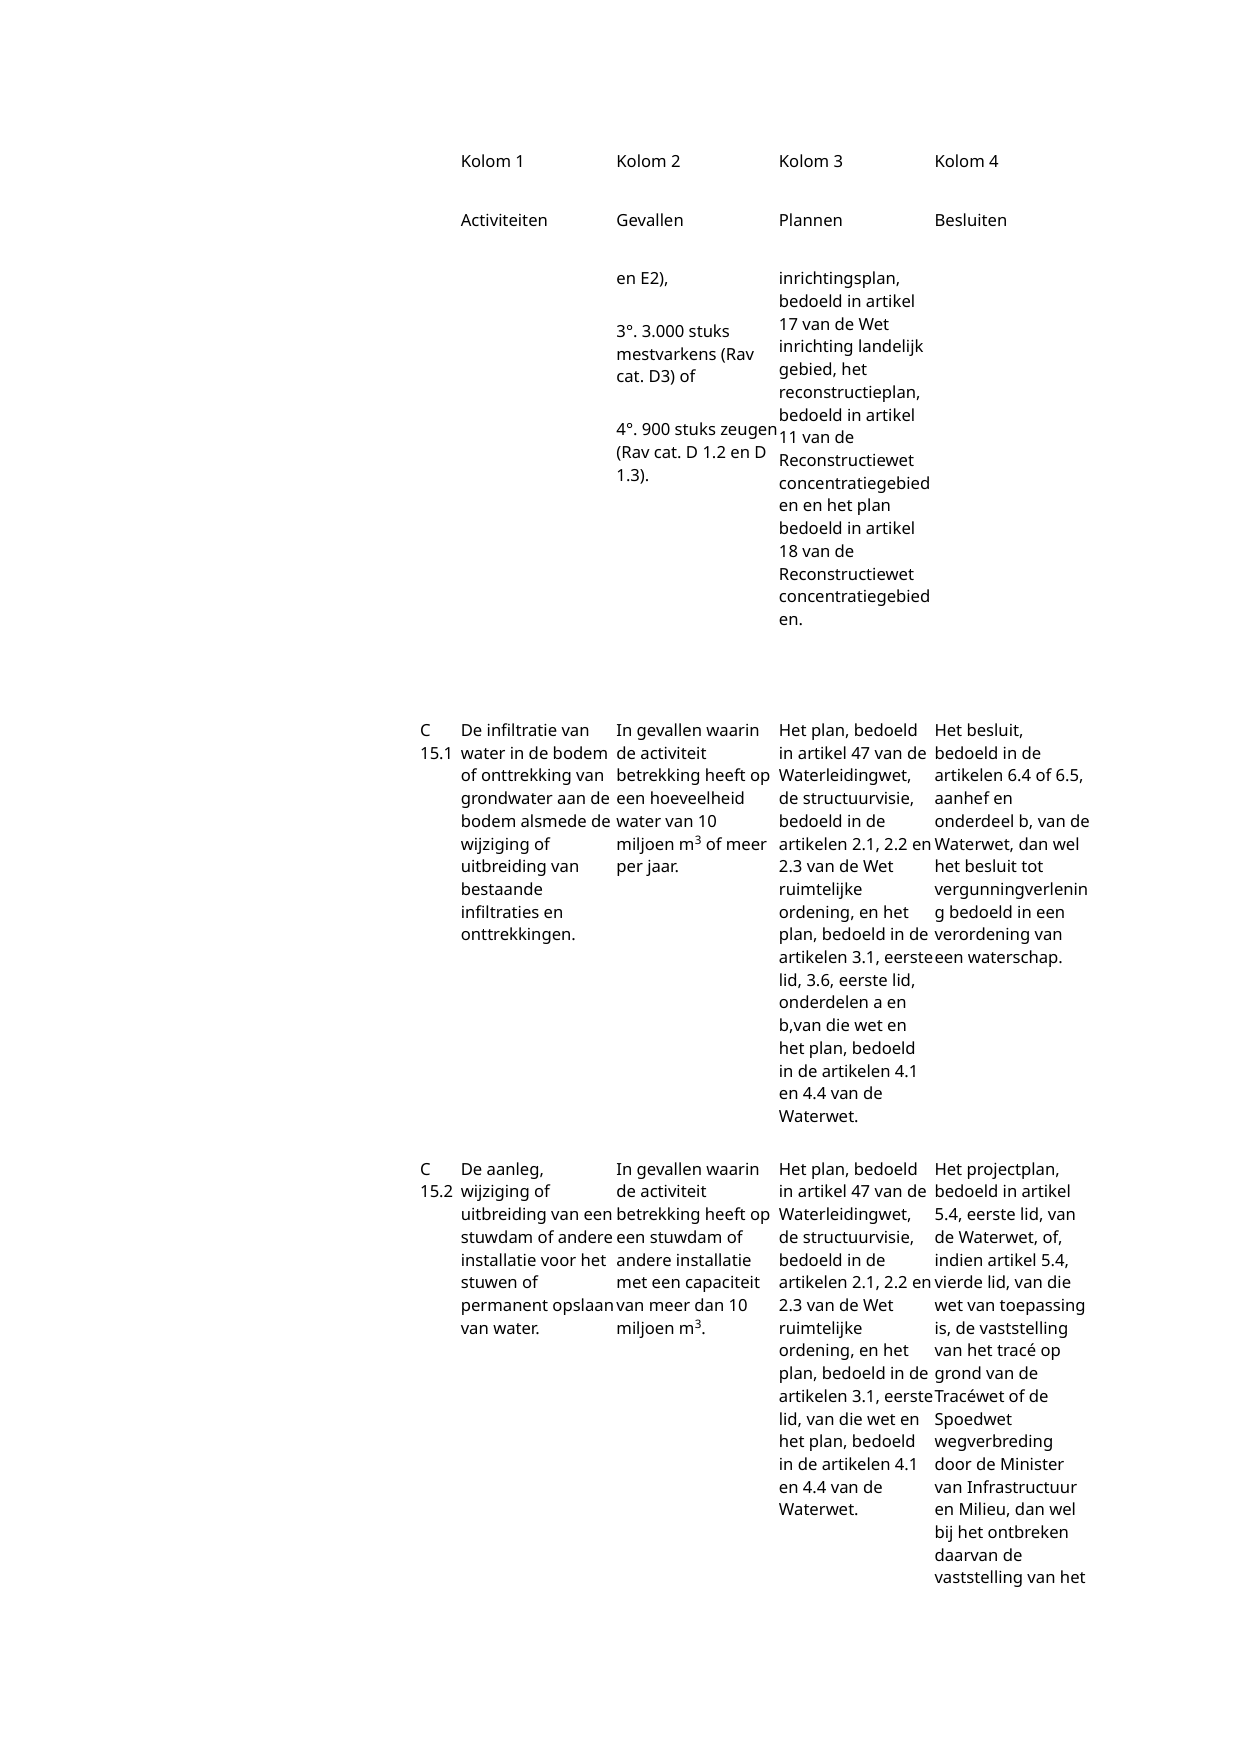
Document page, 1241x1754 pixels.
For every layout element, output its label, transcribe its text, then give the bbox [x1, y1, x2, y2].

table_cell [934, 267, 1090, 660]
table_cell C 15.1 [420, 719, 461, 1157]
table_cell De infiltratie van water in de bodem of onttrekking van grondwater aan de bodem alsmede de wijziging of uitbreiding van bestaande infiltraties en onttrekkingen. [461, 719, 616, 1157]
table_cell Plannen [779, 209, 934, 267]
table_cell In gevallen waarin de activiteit betrekking heeft op een stuwdam of andere installatie met een capaciteit van meer dan 10 miljoen m3. [616, 1158, 779, 1589]
table_cell [420, 209, 461, 267]
table_cell C 15.2 [420, 1158, 461, 1589]
table_cell Het plan, bedoeld in artikel 47 van de Waterleidingwet, de structuurvisie, bedoeld in de artikelen 2.1, 2.2 en 2.3 van de Wet ruimtelijke ordening, en het plan, bedoeld in de artikelen 3.1, eerste lid, 3.6, eerste lid, onderdelen a en b,van die wet en het plan, bedoeld in de artikelen 4.1 en 4.4 van de Waterwet. [779, 719, 934, 1157]
table_header Kolom 1 [461, 150, 616, 208]
table_cell [461, 660, 616, 719]
table_cell [420, 660, 461, 719]
table_cell Besluiten [934, 209, 1090, 267]
table_header [420, 150, 461, 208]
table_cell [934, 660, 1090, 719]
table_cell [420, 267, 461, 660]
table_cell Het plan, bedoeld in artikel 47 van de Waterleidingwet, de structuurvisie, bedoeld in de artikelen 2.1, 2.2 en 2.3 van de Wet ruimtelijke ordening, en het plan, bedoeld in de artikelen 3.1, eerste lid, van die wet en het plan, bedoeld in de artikelen 4.1 en 4.4 van de Waterwet. [779, 1158, 934, 1589]
table_cell Het projectplan, bedoeld in artikel 5.4, eerste lid, van de Waterwet, of, indien artikel 5.4, vierde lid, van die wet van toepassing is, de vaststelling van het tracé op grond van de Tracéwet of de Spoedwet wegverbreding door de Minister van Infrastructuur en Milieu, dan wel bij het ontbreken daarvan de vaststelling van het [934, 1158, 1090, 1589]
table_cell Gevallen [616, 209, 779, 267]
table_cell en E2), 3°. 3.000 stuks mestvarkens (Rav cat. D3) of 4°. 900 stuks zeugen (Rav cat. D 1.2 en D 1.3). [616, 267, 779, 660]
table_cell In gevallen waarin de activiteit betrekking heeft op een hoeveelheid water van 10 miljoen m3 of meer per jaar. [616, 719, 779, 1157]
table_header Kolom 4 [934, 150, 1090, 208]
table_cell Activiteiten [461, 209, 616, 267]
table_cell Het besluit, bedoeld in de artikelen 6.4 of 6.5, aanhef en onderdeel b, van de Waterwet, dan wel het besluit tot vergunningverlening bedoeld in een verordening van een waterschap. [934, 719, 1090, 1157]
table_cell inrichtingsplan, bedoeld in artikel 17 van de Wet inrichting landelijk gebied, het reconstructieplan, bedoeld in artikel 11 van de Reconstructiewet concentratiegebieden en het plan bedoeld in artikel 18 van de Reconstructiewet concentratiegebieden. [779, 267, 934, 660]
table_cell [616, 660, 779, 719]
table_header Kolom 2 [616, 150, 779, 208]
table_cell [461, 267, 616, 660]
table_cell De aanleg, wijziging of uitbreiding van een stuwdam of andere installatie voor het stuwen of permanent opslaan van water. [461, 1158, 616, 1589]
table_cell [779, 660, 934, 719]
table_header Kolom 3 [779, 150, 934, 208]
